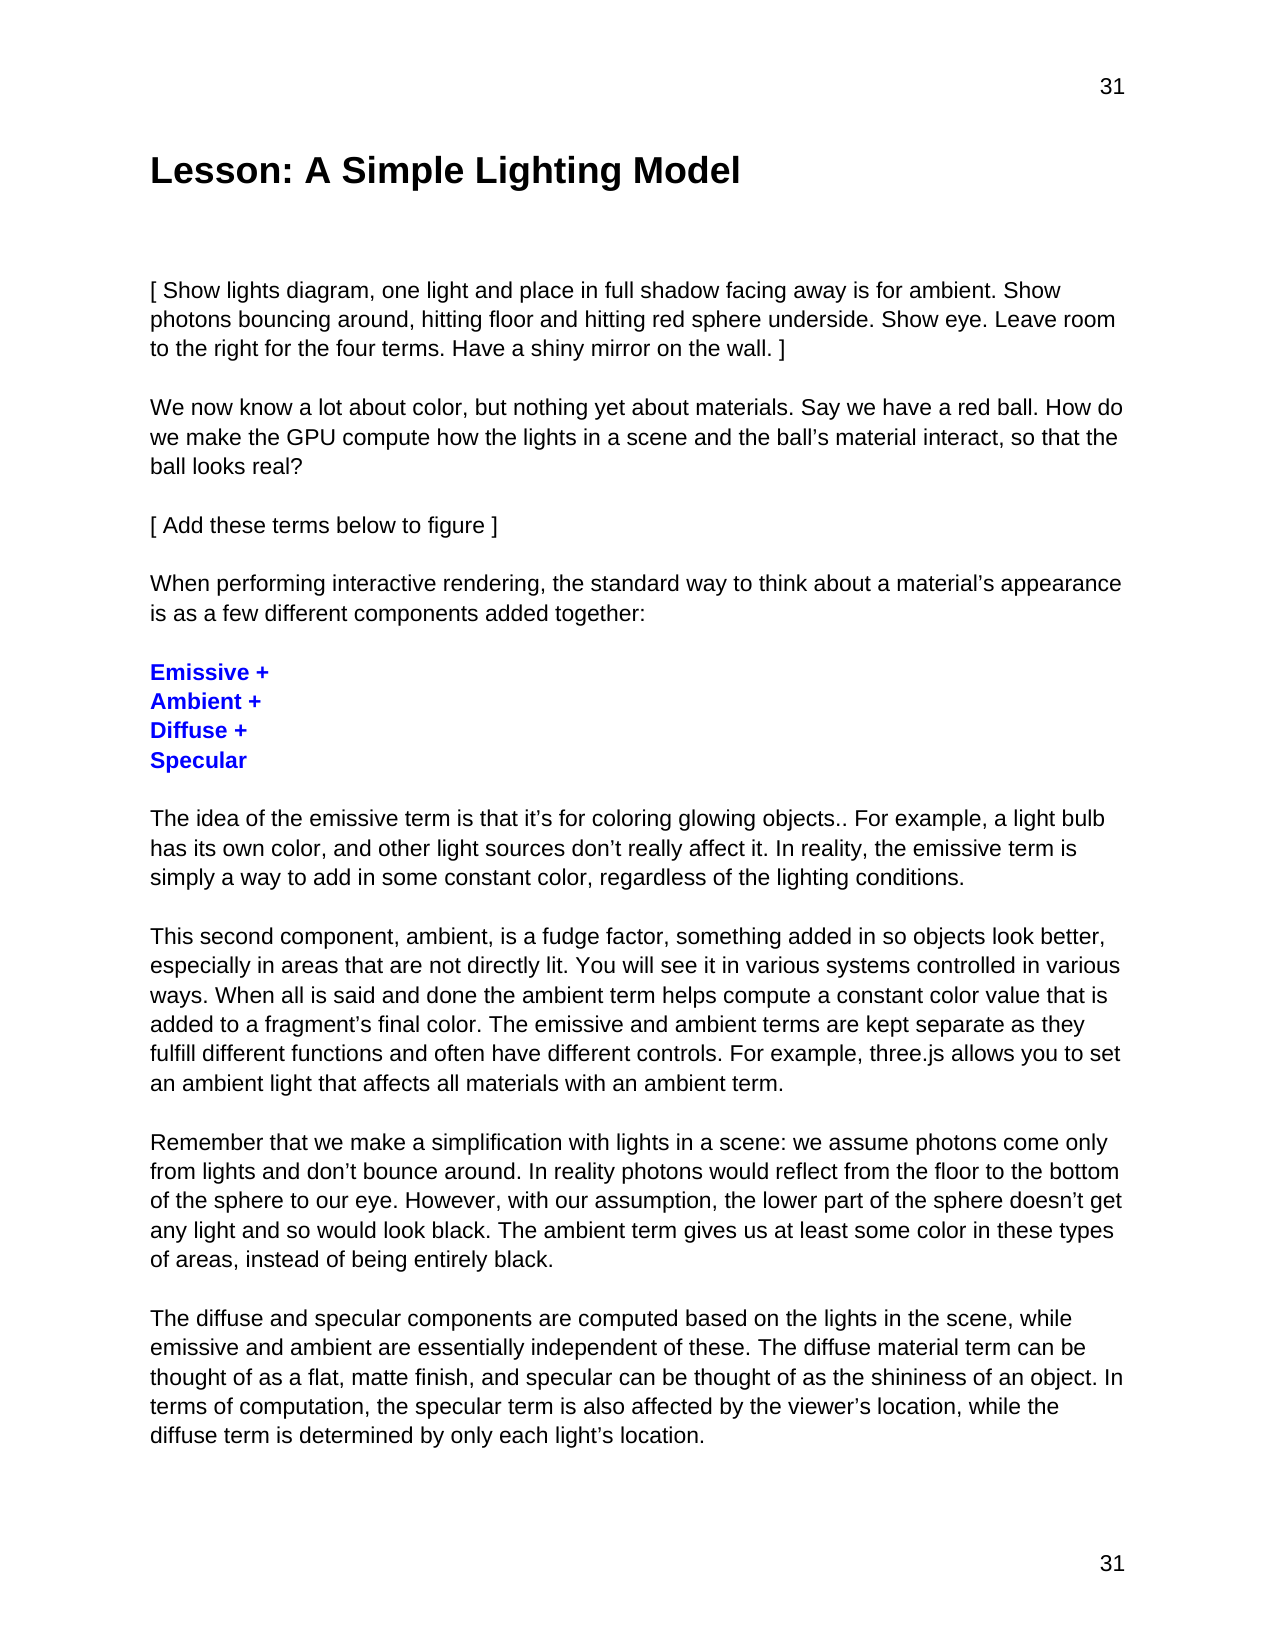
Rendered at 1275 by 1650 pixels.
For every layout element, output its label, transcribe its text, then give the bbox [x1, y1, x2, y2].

text [ Show lights diagram, one light and place in full shadow facing away is for ambient. Show photons bouncing around, hitting floor and hitting red sphere underside. Show eye. Leave room to the right for the four terms. Have a shiny mirror on the wall. ] [150, 277, 1125, 362]
subtitle Lesson: A Simple Lighting Model [150, 150, 1125, 192]
text Diffuse + [150, 718, 1125, 744]
text The idea of the emissive term is that it’s for coloring glowing objects.. For example, a light bulb has its own color, and other light sources don’t really affect it. In reality, the emissive term is simply a way to add in some constant color, regardless of the lighting conditions. [150, 806, 1125, 891]
text We now know a lot about color, but nothing yet about materials. Say we have a red ball. How do we make the GPU compute how the lights in a scene and the ball’s material interact, so that the ball looks real? [150, 395, 1125, 479]
text Remember that we make a simplification with lights in a scene: we assume photons come only from lights and don’t bounce around. In reality photons would reflect from the floor to the bottom of the sphere to our eye. However, with our assumption, the lower part of the sphere doesn’t get any light and so would look black. The ambient term gives us at least some color in these types of areas, instead of being entirely black. [150, 1129, 1125, 1272]
text The diffuse and specular components are computed based on the lights in the scene, while emissive and ambient are essentially independent of these. The diffuse material term can be thought of as a flat, matte finish, and specular can be thought of as the shininess of an object. In terms of computation, the specular term is also affected by the viewer’s location, while the diffuse term is determined by only each light’s location. [150, 1306, 1125, 1449]
text [ Add these terms below to figure ] [150, 512, 1125, 538]
text This second component, ambient, is a fudge factor, something added in so objects look better, especially in areas that are not directly lit. You will see it in various systems controlled in various ways. When all is said and done the ambient term helps compute a constant color value that is added to a fragment’s final color. The emissive and ambient terms are kept separate as they fulfill different functions and often have different controls. For example, three.js allows you to set an ambient light that affects all materials with an ambient term. [150, 924, 1125, 1096]
text Ambient + [150, 689, 1125, 714]
text When performing interactive rendering, the standard way to think about a material’s appearance is as a few different components added together: [150, 571, 1125, 626]
text Emissive + [150, 659, 1125, 685]
text Specular [150, 747, 1125, 773]
